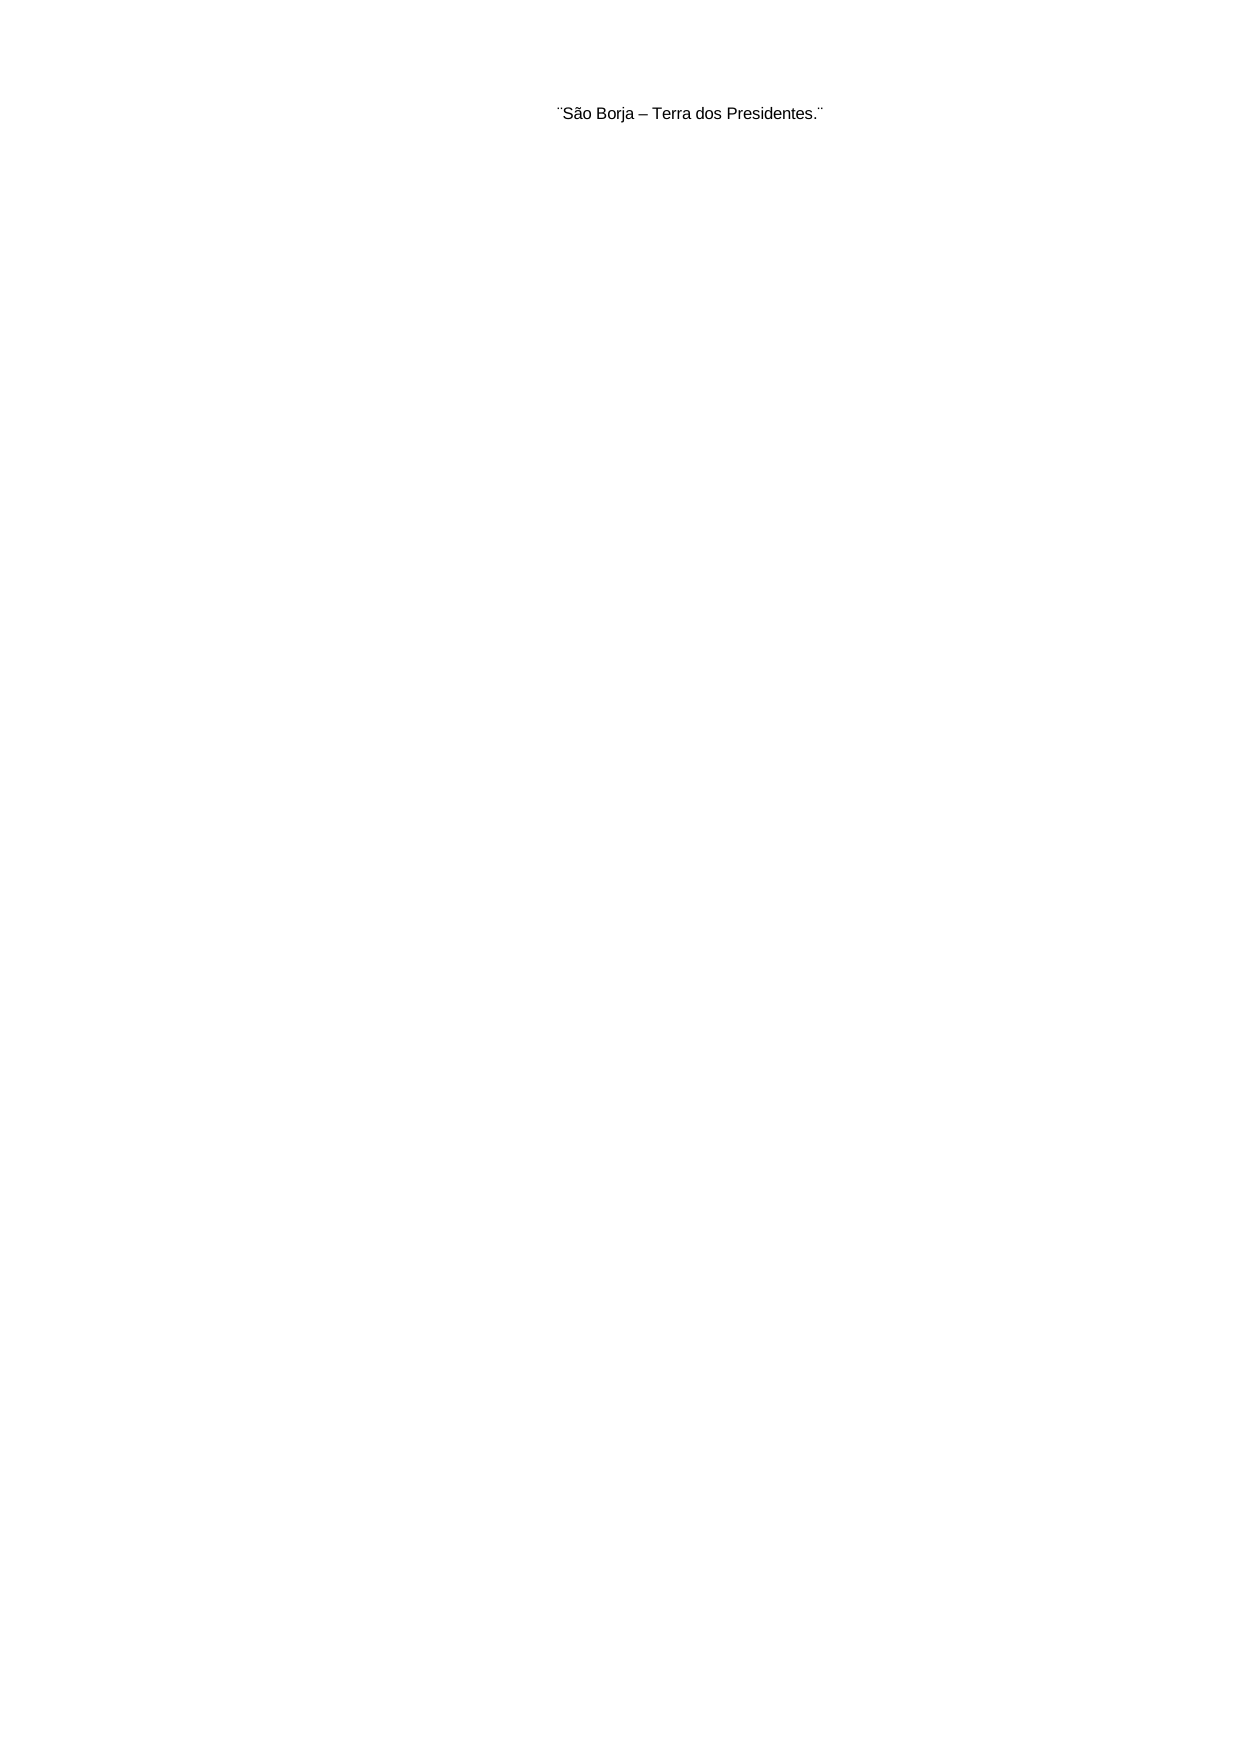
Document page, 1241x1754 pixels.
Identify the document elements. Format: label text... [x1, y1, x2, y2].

text ¨São Borja – Terra dos Presidentes.¨ [152, 105, 1164, 123]
